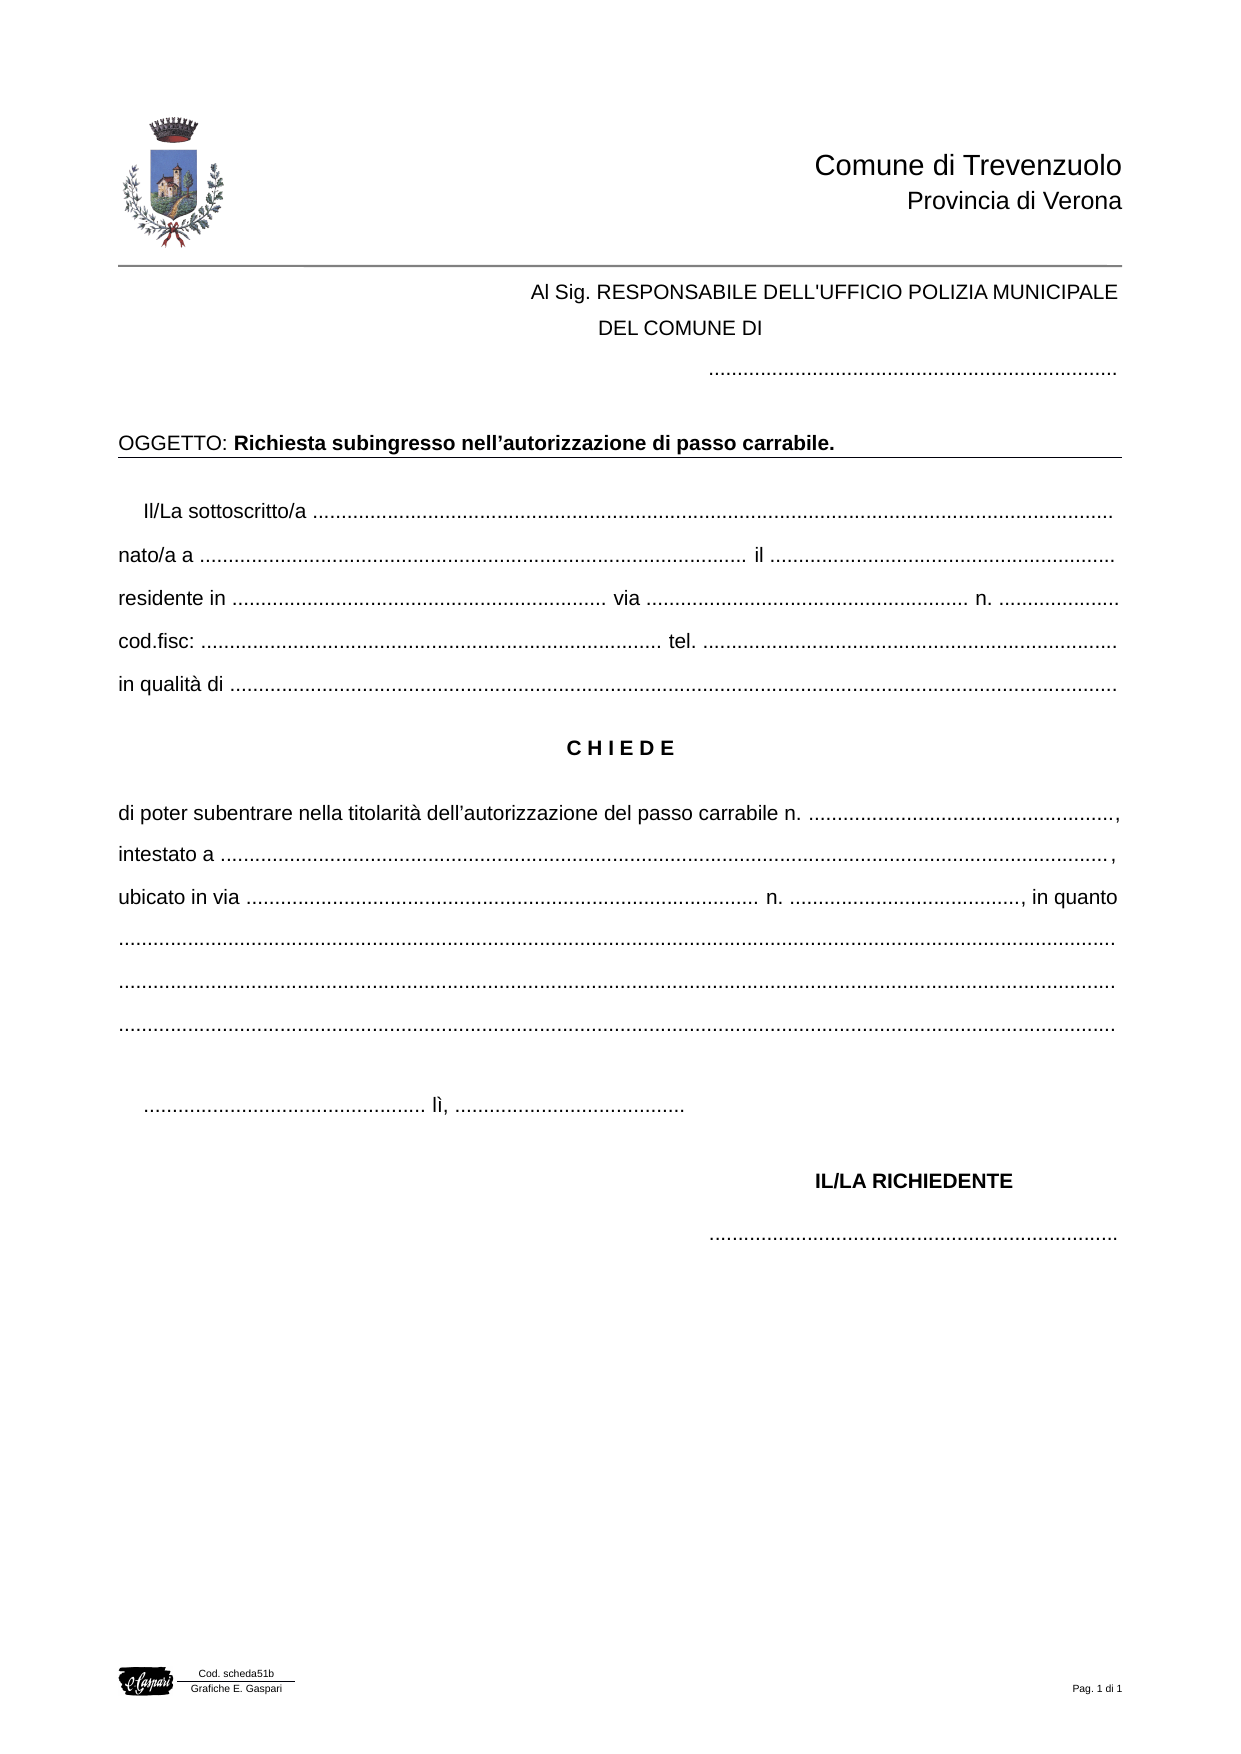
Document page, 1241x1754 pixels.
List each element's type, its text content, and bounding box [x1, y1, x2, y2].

text ................................................. lì, ........................................ [143, 1089, 1122, 1117]
text Al Sig. RESPONSABILE DELL'UFFICIO POLIZIA MUNICIPALE [531, 280, 1122, 304]
text residente in ................................................................. via ........................................................ n. ..................... [118, 582, 1122, 611]
text Il/La sottoscritto/a ........................................................................................................................................... [118, 496, 1122, 524]
text ....................................................................... [706, 1217, 1122, 1246]
text ubicato in via ......................................................................................... n. ........................................, in quanto ............................................................................................................................................................................. [118, 881, 1122, 951]
text Provincia di Verona [224, 186, 1122, 215]
text DEL COMUNE DI [598, 316, 1122, 340]
text cod.fisc: ................................................................................ tel. ........................................................................ [118, 625, 1122, 654]
text ............................................................................................................................................................................. [118, 1008, 1122, 1037]
text OGGETTO: Richiesta subingresso nell’autorizzazione di passo carrabile. [118, 431, 1122, 457]
picture [122, 117, 224, 248]
text di poter subentrare nella titolarità dell’autorizzazione del passo carrabile n. ....................................................., intestato a .........................................................................................................................................................., [118, 797, 1122, 867]
text ............................................................................................................................................................................. [118, 965, 1122, 994]
text IL/LA RICHIEDENTE [706, 1169, 1122, 1193]
picture [118, 1666, 174, 1696]
text in qualità di .......................................................................................................................................................... [118, 668, 1122, 697]
text ....................................................................... [708, 352, 1122, 381]
text C H I E D E [118, 736, 1122, 760]
text nato/a a ............................................................................................... il ............................................................ [118, 539, 1122, 567]
text Comune di Trevenzuolo [224, 148, 1122, 181]
